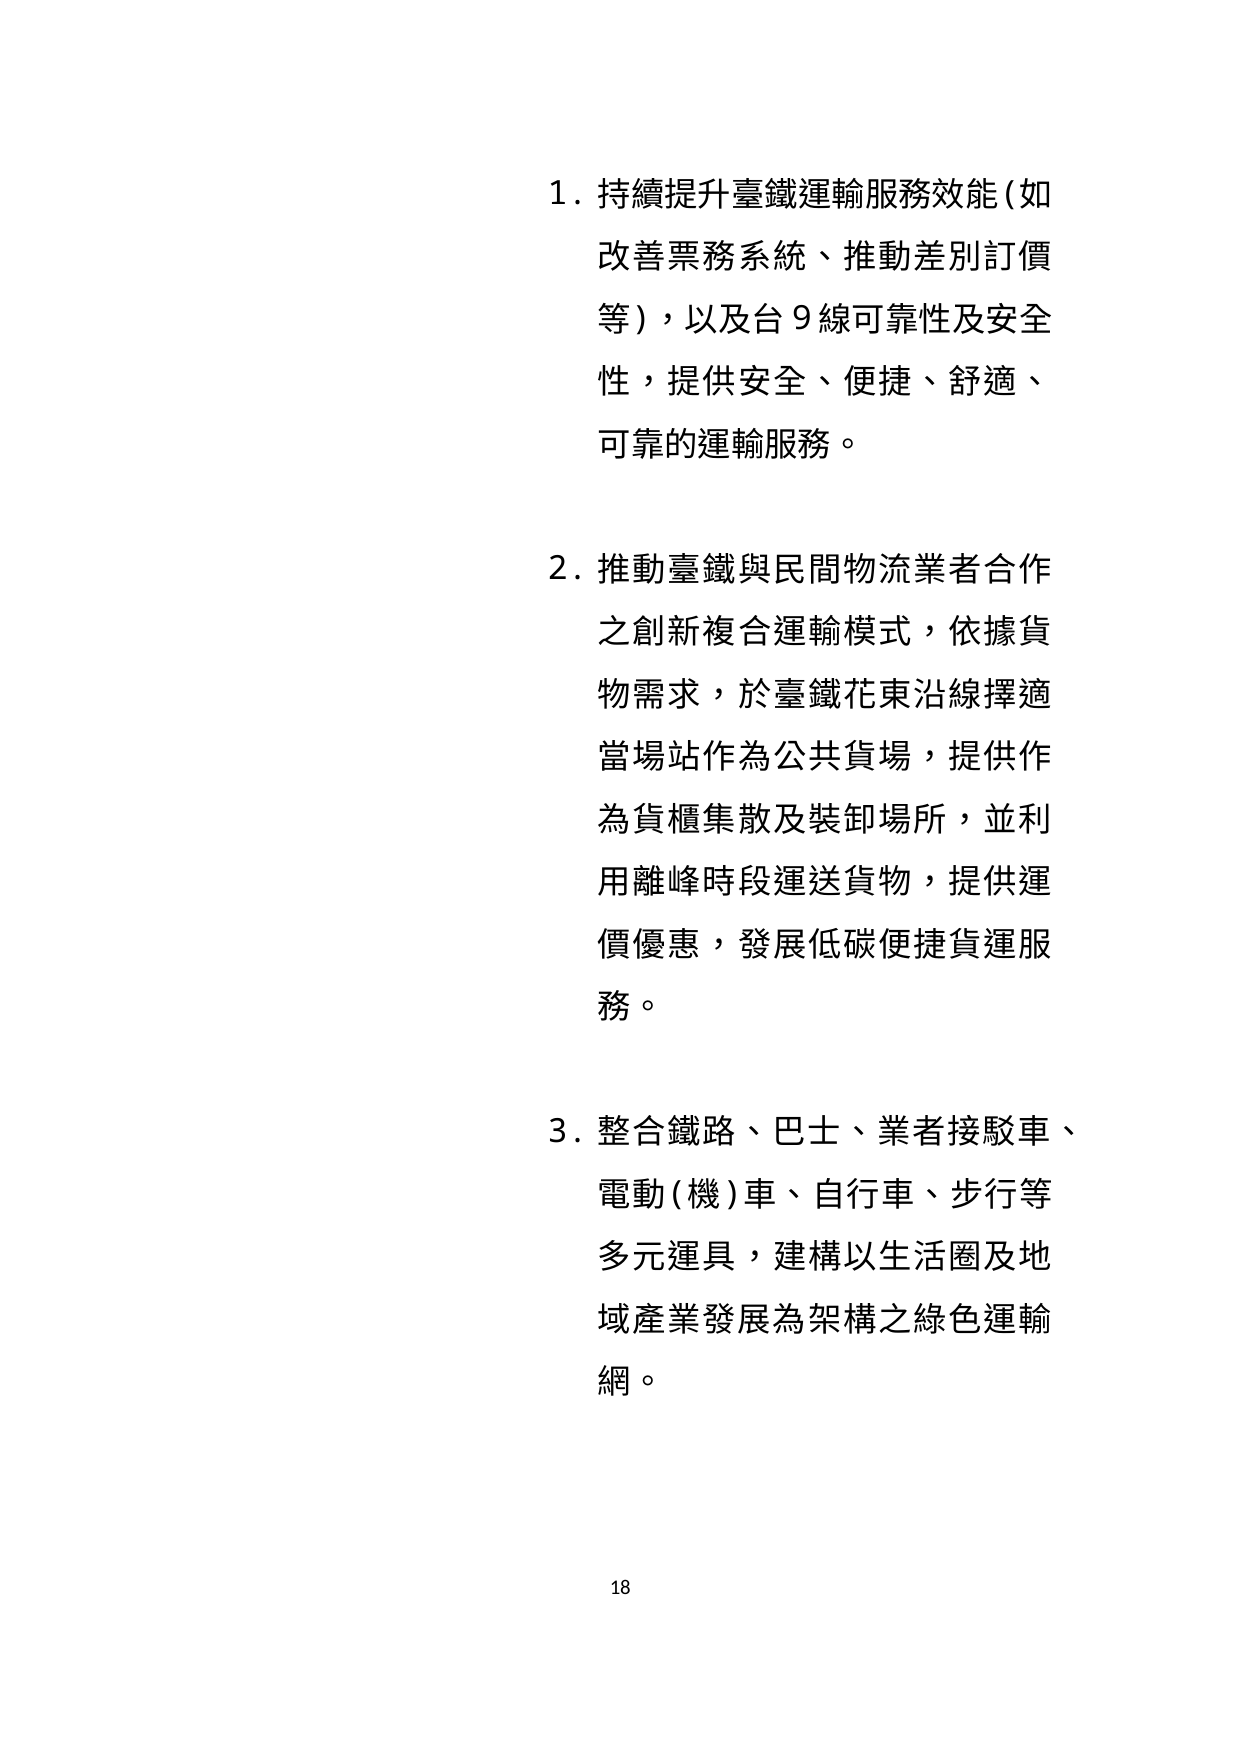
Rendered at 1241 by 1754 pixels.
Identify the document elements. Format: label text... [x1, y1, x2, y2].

list 持續提升臺鐵運輸服務效能(如改善票務系統、推動差別訂價等)，以及台9線可靠性及安全性，提供安全、便捷、舒適、可靠的運輸服務。 [547, 150, 1053, 462]
list 推動臺鐵與民間物流業者合作之創新複合運輸模式，依據貨物需求，於臺鐵花東沿線擇適當場站作為公共貨場，提供作為貨櫃集散及裝卸場所，並利用離峰時段運送貨物，提供運價優惠，發展低碳便捷貨運服務。 [547, 525, 1053, 1025]
list 整合鐵路、巴士、業者接駁車、電動(機)車、自行車、步行等多元運具，建構以生活圈及地域產業發展為架構之綠色運輸網。 [547, 1087, 1053, 1400]
